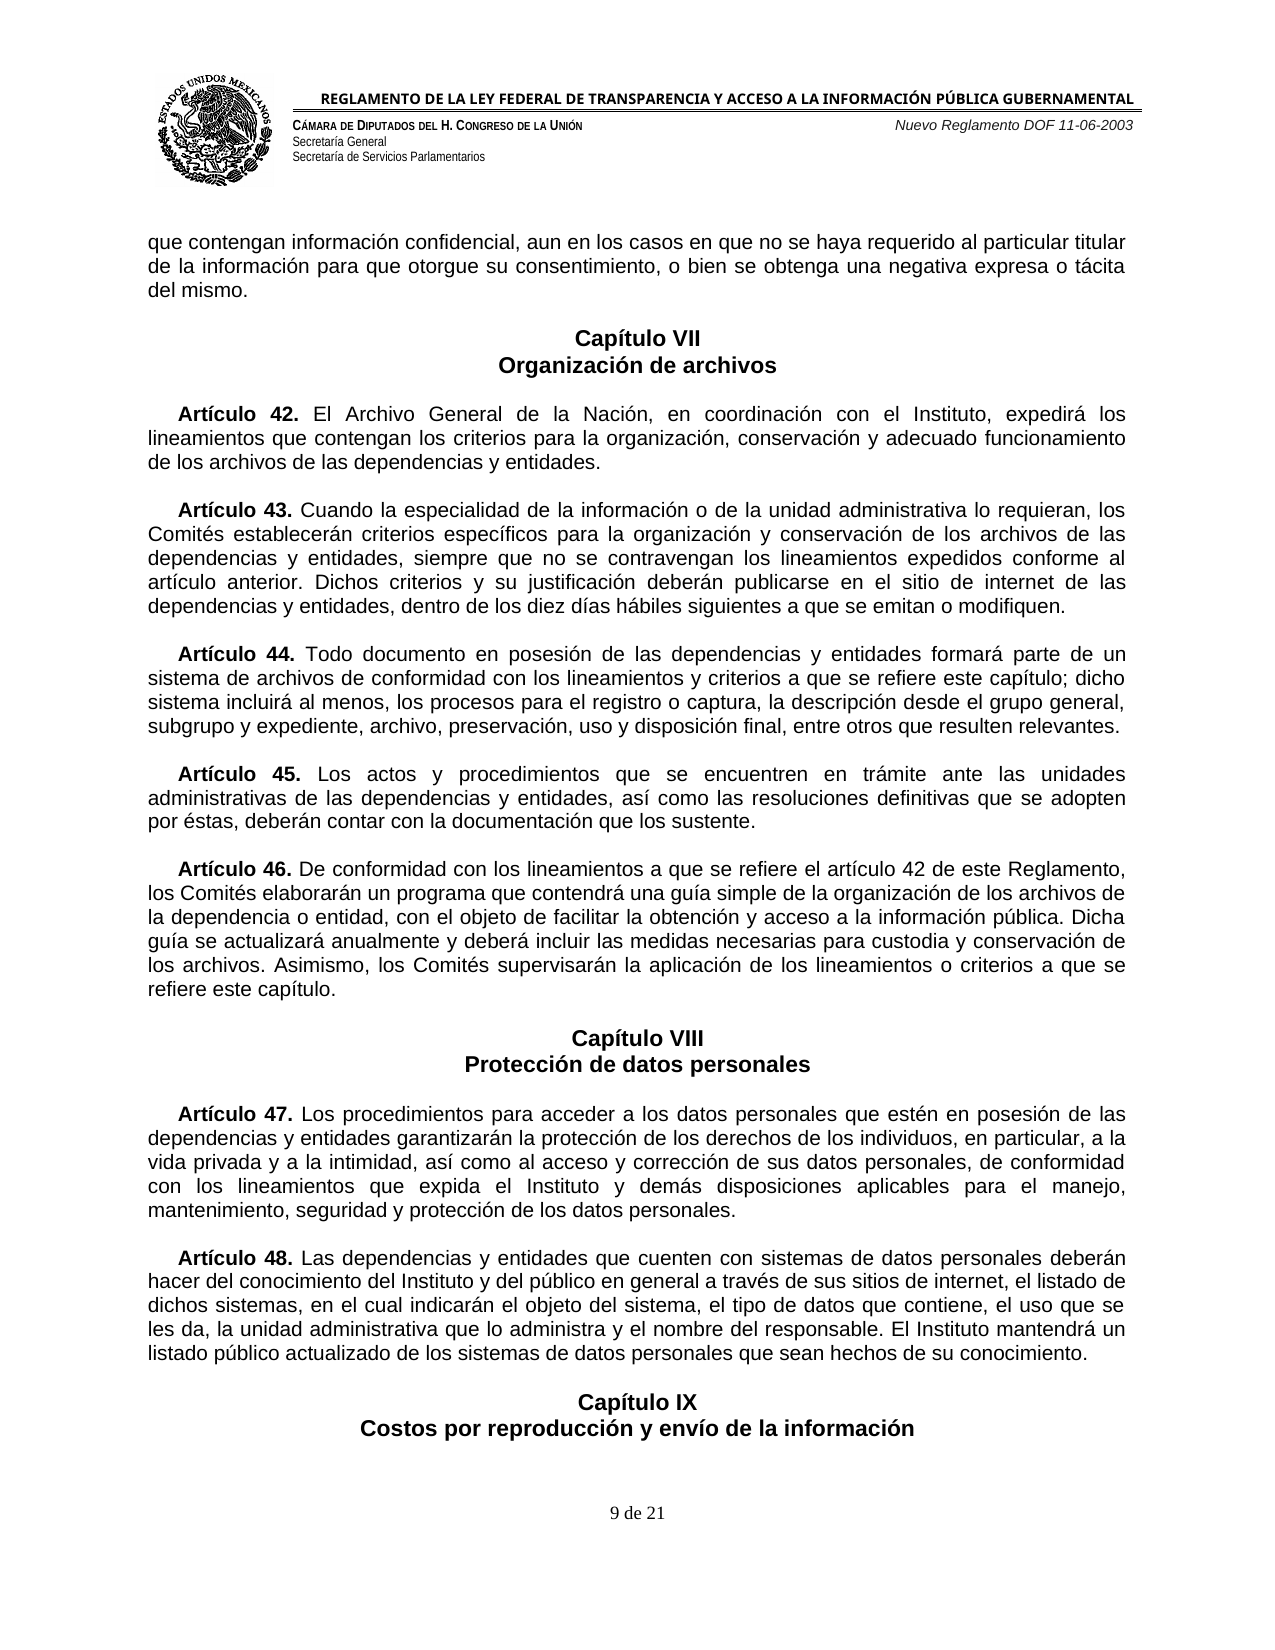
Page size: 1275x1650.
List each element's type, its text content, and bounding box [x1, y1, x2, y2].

text Capítulo VII [148, 325, 1127, 352]
text Protección de datos personales [148, 1051, 1127, 1078]
text Artículo 48. Las dependencias y entidades que cuenten con sistemas de datos personales deberán hacer del conocimiento del Instituto y del público en general a través de sus sitios de internet, el listado de dichos sistemas, en el cual indicarán el objeto del sistema, el tipo de datos que contiene, el uso que se les da, la unidad administrativa que lo administra y el nombre del responsable. El Instituto mantendrá un listado público actualizado de los sistemas de datos personales que sean hechos de su conocimiento. [148, 1245, 1127, 1365]
text Costos por reproducción y envío de la información [148, 1415, 1127, 1442]
text Capítulo VIII [148, 1025, 1127, 1051]
text Capítulo IX [148, 1389, 1127, 1415]
text Artículo 44. Todo documento en posesión de las dependencias y entidades formará parte de un sistema de archivos de conformidad con los lineamientos y criterios a que se refiere este capítulo; dicho sistema incluirá al menos, los procesos para el registro o captura, la descripción desde el grupo general, subgrupo y expediente, archivo, preservación, uso y disposición final, entre otros que resulten relevantes. [148, 642, 1127, 737]
text Artículo 46. De conformidad con los lineamientos a que se refiere el artículo 42 de este Reglamento, los Comités elaborarán un programa que contendrá una guía simple de la organización de los archivos de la dependencia o entidad, con el objeto de facilitar la obtención y acceso a la información pública. Dicha guía se actualizará anualmente y deberá incluir las medidas necesarias para custodia y conservación de los archivos. Asimismo, los Comités supervisarán la aplicación de los lineamientos o criterios a que se refiere este capítulo. [148, 857, 1127, 1001]
text Artículo 42. El Archivo General de la Nación, en coordinación con el Instituto, expedirá los lineamientos que contengan los criterios para la organización, conservación y adecuado funcionamiento de los archivos de las dependencias y entidades. [148, 402, 1127, 474]
text Artículo 43. Cuando la especialidad de la información o de la unidad administrativa lo requieran, los Comités establecerán criterios específicos para la organización y conservación de los archivos de las dependencias y entidades, siempre que no se contravengan los lineamientos expedidos conforme al artículo anterior. Dichos criterios y su justificación deberán publicarse en el sitio de internet de las dependencias y entidades, dentro de los diez días hábiles siguientes a que se emitan o modifiquen. [148, 498, 1127, 618]
text que contengan información confidencial, aun en los casos en que no se haya requerido al particular titular de la información para que otorgue su consentimiento, o bien se obtenga una negativa expresa o tácita del mismo. [148, 229, 1127, 301]
text Artículo 47. Los procedimientos para acceder a los datos personales que estén en posesión de las dependencias y entidades garantizarán la protección de los derechos de los individuos, en particular, a la vida privada y a la intimidad, así como al acceso y corrección de sus datos personales, de conformidad con los lineamientos que expida el Instituto y demás disposiciones aplicables para el manejo, mantenimiento, seguridad y protección de los datos personales. [148, 1102, 1127, 1221]
text Organización de archivos [148, 352, 1127, 378]
text Artículo 45. Los actos y procedimientos que se encuentren en trámite ante las unidades administrativas de las dependencias y entidades, así como las resoluciones definitivas que se adopten por éstas, deberán contar con la documentación que los sustente. [148, 761, 1127, 833]
